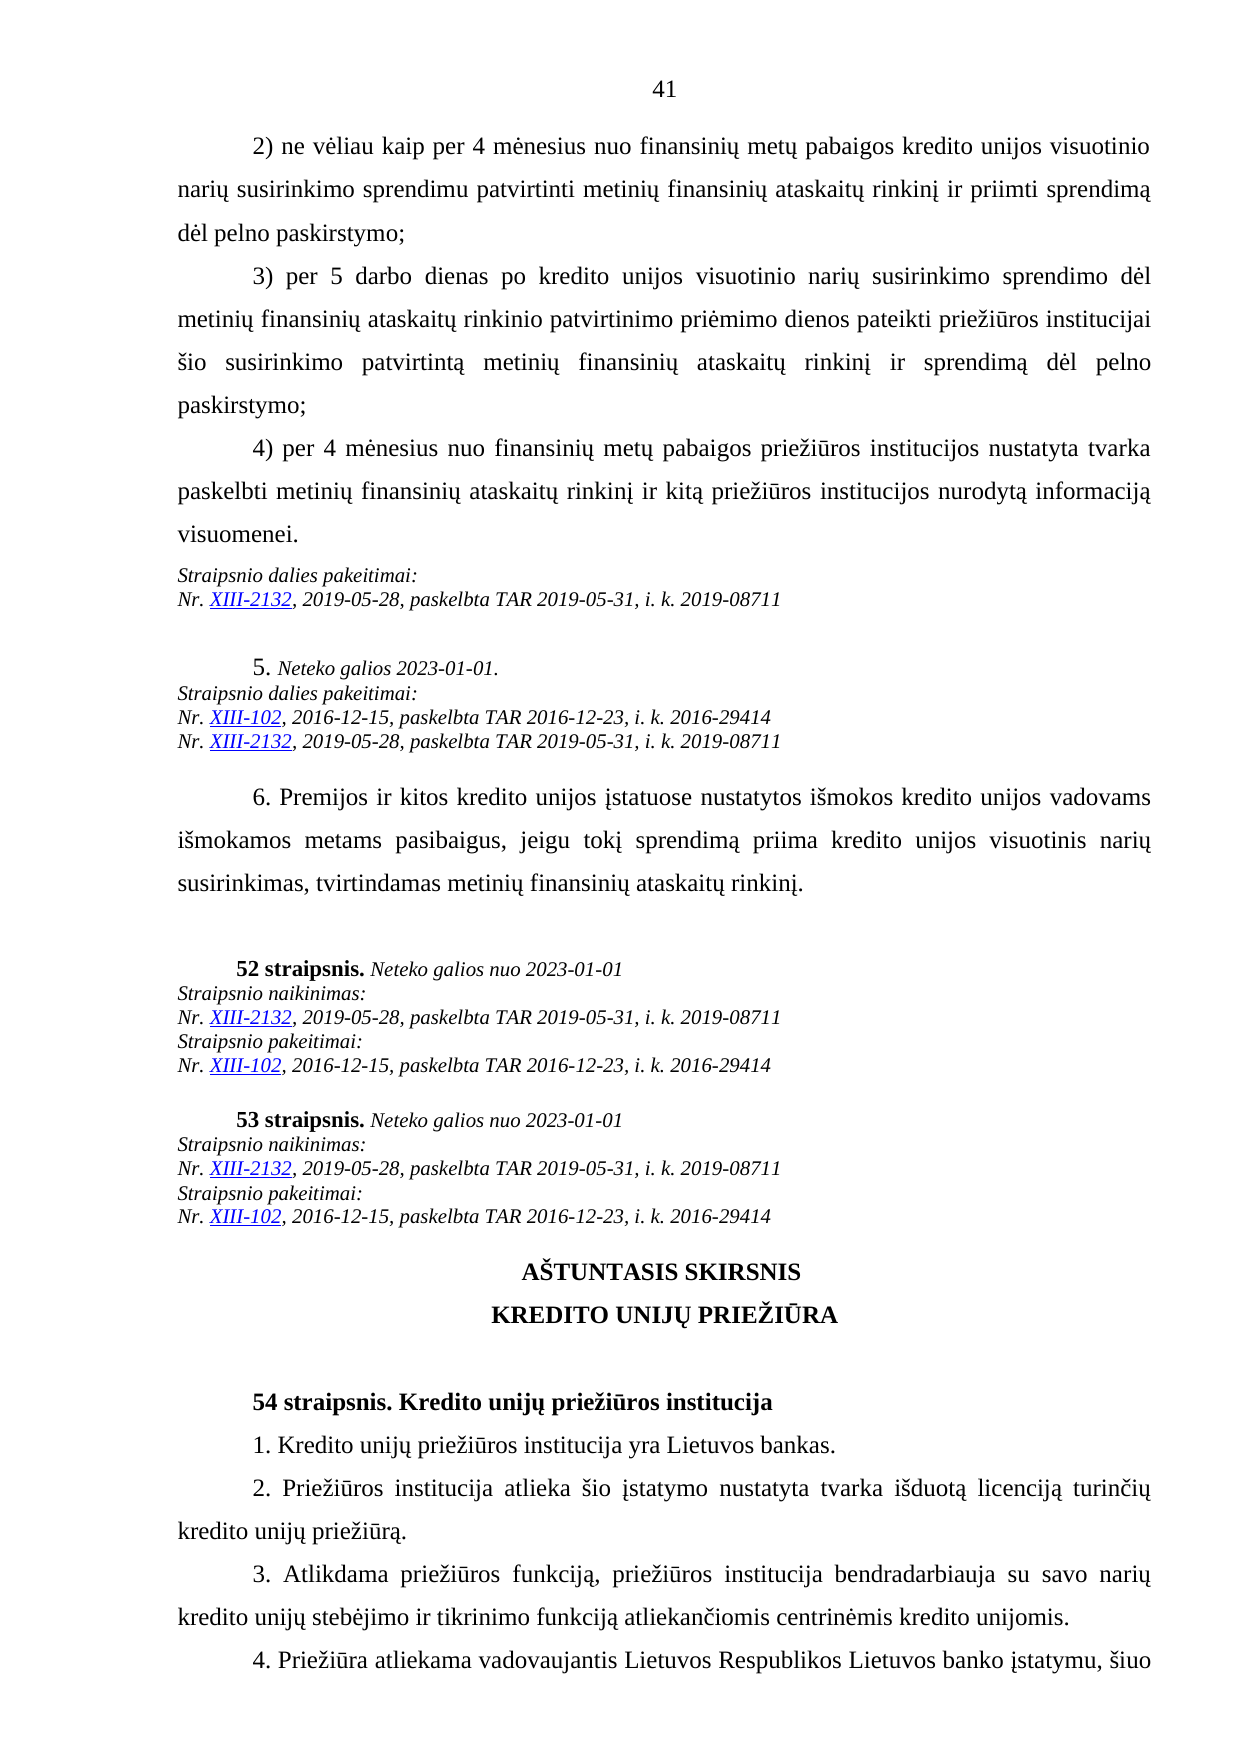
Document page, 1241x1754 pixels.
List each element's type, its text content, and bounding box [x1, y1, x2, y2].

text Straipsnio naikinimas: [177, 1132, 1152, 1156]
text 4. Priežiūra atliekama vadovaujantis Lietuvos Respublikos Lietuvos banko įstatymu, šiuo [177, 1645, 1152, 1674]
text Straipsnio dalies pakeitimai: [177, 681, 1152, 705]
text Straipsnio pakeitimai: [177, 1029, 1152, 1053]
text 3) per 5 darbo dienas po kredito unijos visuotinio narių susirinkimo sprendimo dėl metinių finansinių ataskaitų rinkinio patvirtinimo priėmimo dienos pateikti priežiūros institucijai šio susirinkimo patvirtintą metinių finansinių ataskaitų rinkinį ir sprendimą dėl pelno paskirstymo; [177, 261, 1152, 419]
text 53 straipsnis. Neteko galios nuo 2023-01-01 [177, 1106, 1152, 1132]
text Straipsnio naikinimas: [177, 981, 1152, 1005]
text Nr. XIII-2132, 2019-05-28, paskelbta TAR 2019-05-31, i. k. 2019-08711 [177, 1005, 1152, 1029]
text 1. Kredito unijų priežiūros institucija yra Lietuvos bankas. [177, 1430, 1152, 1458]
text Nr. XIII-102, 2016-12-15, paskelbta TAR 2016-12-23, i. k. 2016-29414 [177, 705, 1152, 729]
text 52 straipsnis. Neteko galios nuo 2023-01-01 [177, 954, 1152, 981]
text Straipsnio pakeitimai: [177, 1180, 1152, 1204]
text 54 straipsnis. Kredito unijų priežiūros institucija [177, 1387, 1152, 1415]
text Straipsnio dalies pakeitimai: [177, 563, 1152, 587]
text KREDITO UNIJŲ PRIEŽIŪRA [177, 1300, 1152, 1329]
text AŠTUNTASIS SKIRSNIS [177, 1257, 1152, 1286]
text 6. Premijos ir kitos kredito unijos įstatuose nustatytos išmokos kredito unijos vadovams išmokamos metams pasibaigus, jeigu tokį sprendimą priima kredito unijos visuotinis narių susirinkimas, tvirtindamas metinių finansinių ataskaitų rinkinį. [177, 782, 1152, 897]
text 4) per 4 mėnesius nuo finansinių metų pabaigos priežiūros institucijos nustatyta tvarka paskelbti metinių finansinių ataskaitų rinkinį ir kitą priežiūros institucijos nurodytą informaciją visuomenei. [177, 433, 1152, 548]
text 5. Neteko galios 2023-01-01. [177, 639, 1152, 681]
text 2. Priežiūros institucija atlieka šio įstatymo nustatyta tvarka išduotą licenciją turinčių kredito unijų priežiūrą. [177, 1473, 1152, 1545]
text Nr. XIII-2132, 2019-05-28, paskelbta TAR 2019-05-31, i. k. 2019-08711 [177, 1156, 1152, 1180]
text Nr. XIII-2132, 2019-05-28, paskelbta TAR 2019-05-31, i. k. 2019-08711 [177, 587, 1152, 611]
text 2) ne vėliau kaip per 4 mėnesius nuo finansinių metų pabaigos kredito unijos visuotinio narių susirinkimo sprendimu patvirtinti metinių finansinių ataskaitų rinkinį ir priimti sprendimą dėl pelno paskirstymo; [177, 131, 1152, 246]
text Nr. XIII-102, 2016-12-15, paskelbta TAR 2016-12-23, i. k. 2016-29414 [177, 1053, 1152, 1077]
text Nr. XIII-102, 2016-12-15, paskelbta TAR 2016-12-23, i. k. 2016-29414 [177, 1204, 1152, 1228]
text Nr. XIII-2132, 2019-05-28, paskelbta TAR 2019-05-31, i. k. 2019-08711 [177, 729, 1152, 753]
text 3. Atlikdama priežiūros funkciją, priežiūros institucija bendradarbiauja su savo narių kredito unijų stebėjimo ir tikrinimo funkciją atliekančiomis centrinėmis kredito unijomis. [177, 1559, 1152, 1631]
